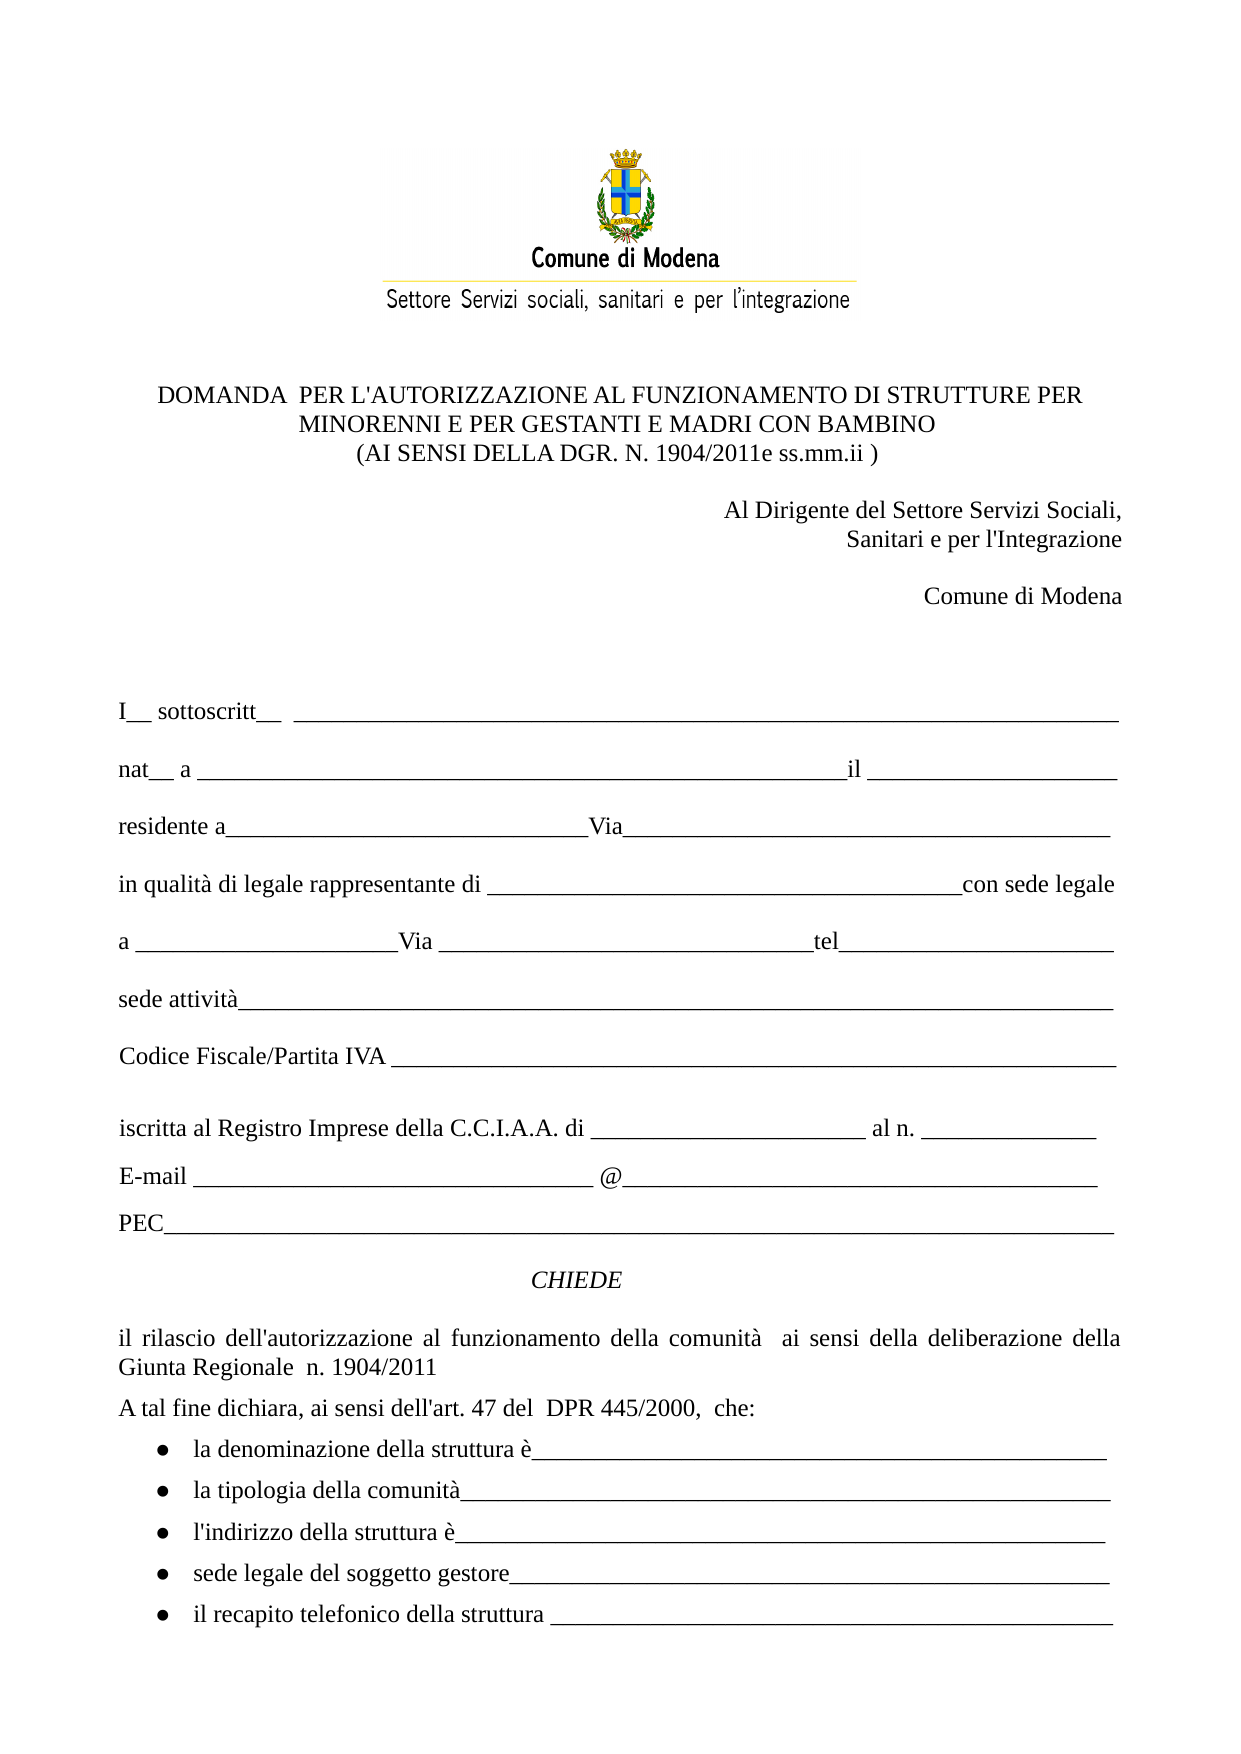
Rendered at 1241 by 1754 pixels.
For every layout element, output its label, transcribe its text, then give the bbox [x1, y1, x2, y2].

list la denominazione della struttura è______________________________________________ [156, 1434, 1122, 1463]
text nat__ a ____________________________________________________il ____________________ [118, 754, 1122, 783]
text E-mail ________________________________ @______________________________________ [119, 1161, 1101, 1189]
text Sanitari e per l'Integrazione [118, 524, 1122, 553]
text I__ sottoscritt__ __________________________________________________________________ [118, 696, 1122, 725]
text Codice Fiscale/Partita IVA __________________________________________________________ [119, 1041, 1122, 1070]
text CHIEDE [118, 1266, 1122, 1294]
text Al Dirigente del Settore Servizi Sociali, [118, 495, 1122, 524]
text DOMANDA PER L'AUTORIZZAZIONE AL FUNZIONAMENTO DI STRUTTURE PER MINORENNI E PER GESTANTI E MADRI CON BAMBINO [118, 380, 1122, 438]
list la tipologia della comunità____________________________________________________ [156, 1476, 1122, 1504]
text (AI SENSI DELLA DGR. N. 1904/2011e ss.mm.ii ) [118, 438, 1122, 466]
text Comune di Modena [118, 581, 1122, 610]
text in qualità di legale rappresentante di ______________________________________con sede legale [118, 869, 1122, 898]
list il recapito telefonico della struttura _____________________________________________ [156, 1599, 1122, 1628]
text a _____________________Via ______________________________tel______________________ [118, 926, 1122, 955]
text PEC____________________________________________________________________________ [118, 1208, 1122, 1237]
text sede attività______________________________________________________________________ [118, 984, 1122, 1013]
text residente a_____________________________Via_______________________________________ [118, 811, 1122, 840]
text A tal fine dichiara, ai sensi dell'art. 47 del DPR 445/2000, che: [118, 1393, 1122, 1422]
text il rilascio dell'autorizzazione al funzionamento della comunità ai sensi della deliberazione della Giunta Regionale n. 1904/2011 [118, 1323, 1122, 1381]
list l'indirizzo della struttura è____________________________________________________ [156, 1517, 1122, 1546]
text iscritta al Registro Imprese della C.C.I.A.A. di ______________________ al n. ______________ [119, 1113, 1101, 1142]
list sede legale del soggetto gestore________________________________________________ [156, 1558, 1122, 1587]
